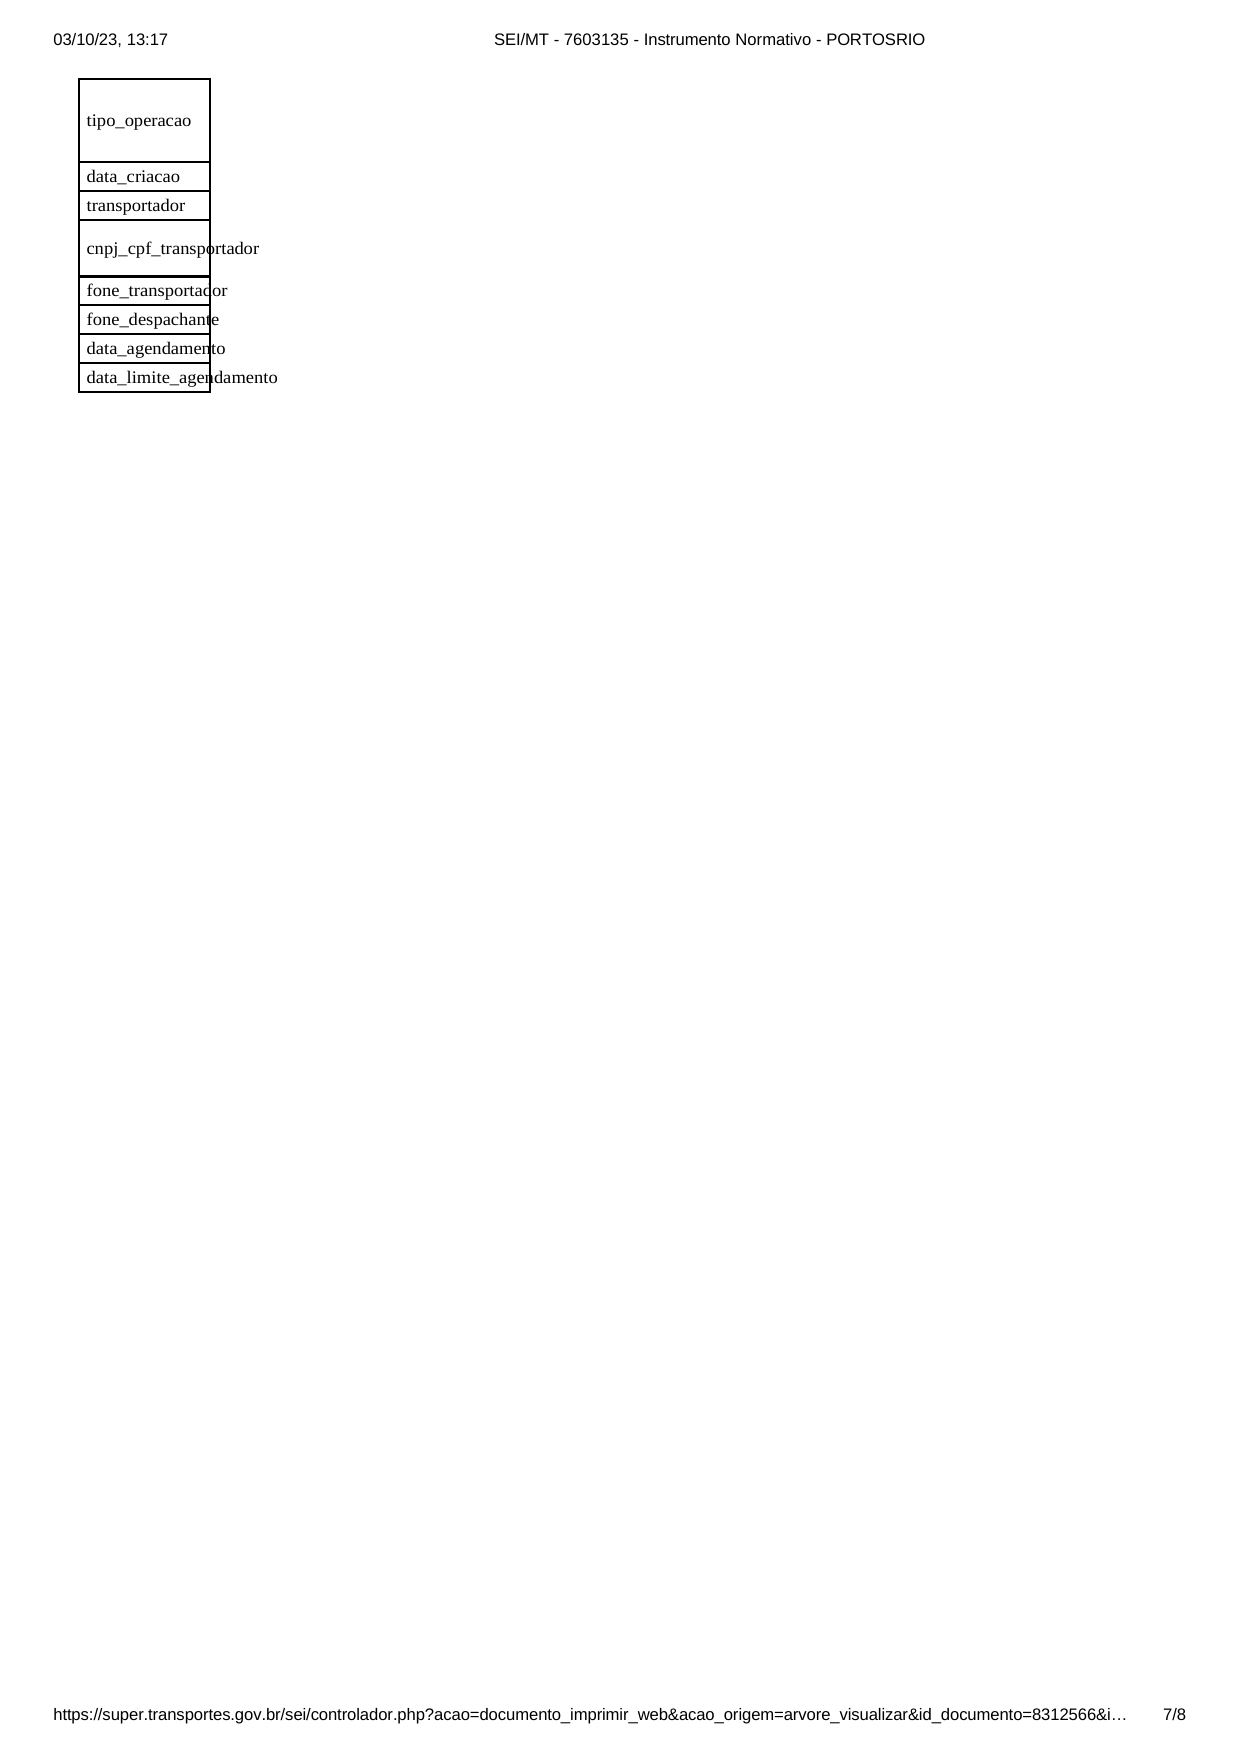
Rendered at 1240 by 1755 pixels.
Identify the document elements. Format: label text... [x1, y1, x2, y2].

table_cell cnpj_cpf_transportador [80, 221, 209, 275]
table_cell fone_despachante [80, 306, 209, 333]
table_cell data_limite_agendamento [80, 364, 209, 391]
table_cell tipo_operacao [80, 80, 209, 161]
table_cell data_agendamento [80, 335, 209, 362]
table_cell fone_transportador [80, 278, 209, 304]
table_cell transportador [80, 192, 209, 219]
table_cell data_criacao [80, 163, 209, 190]
